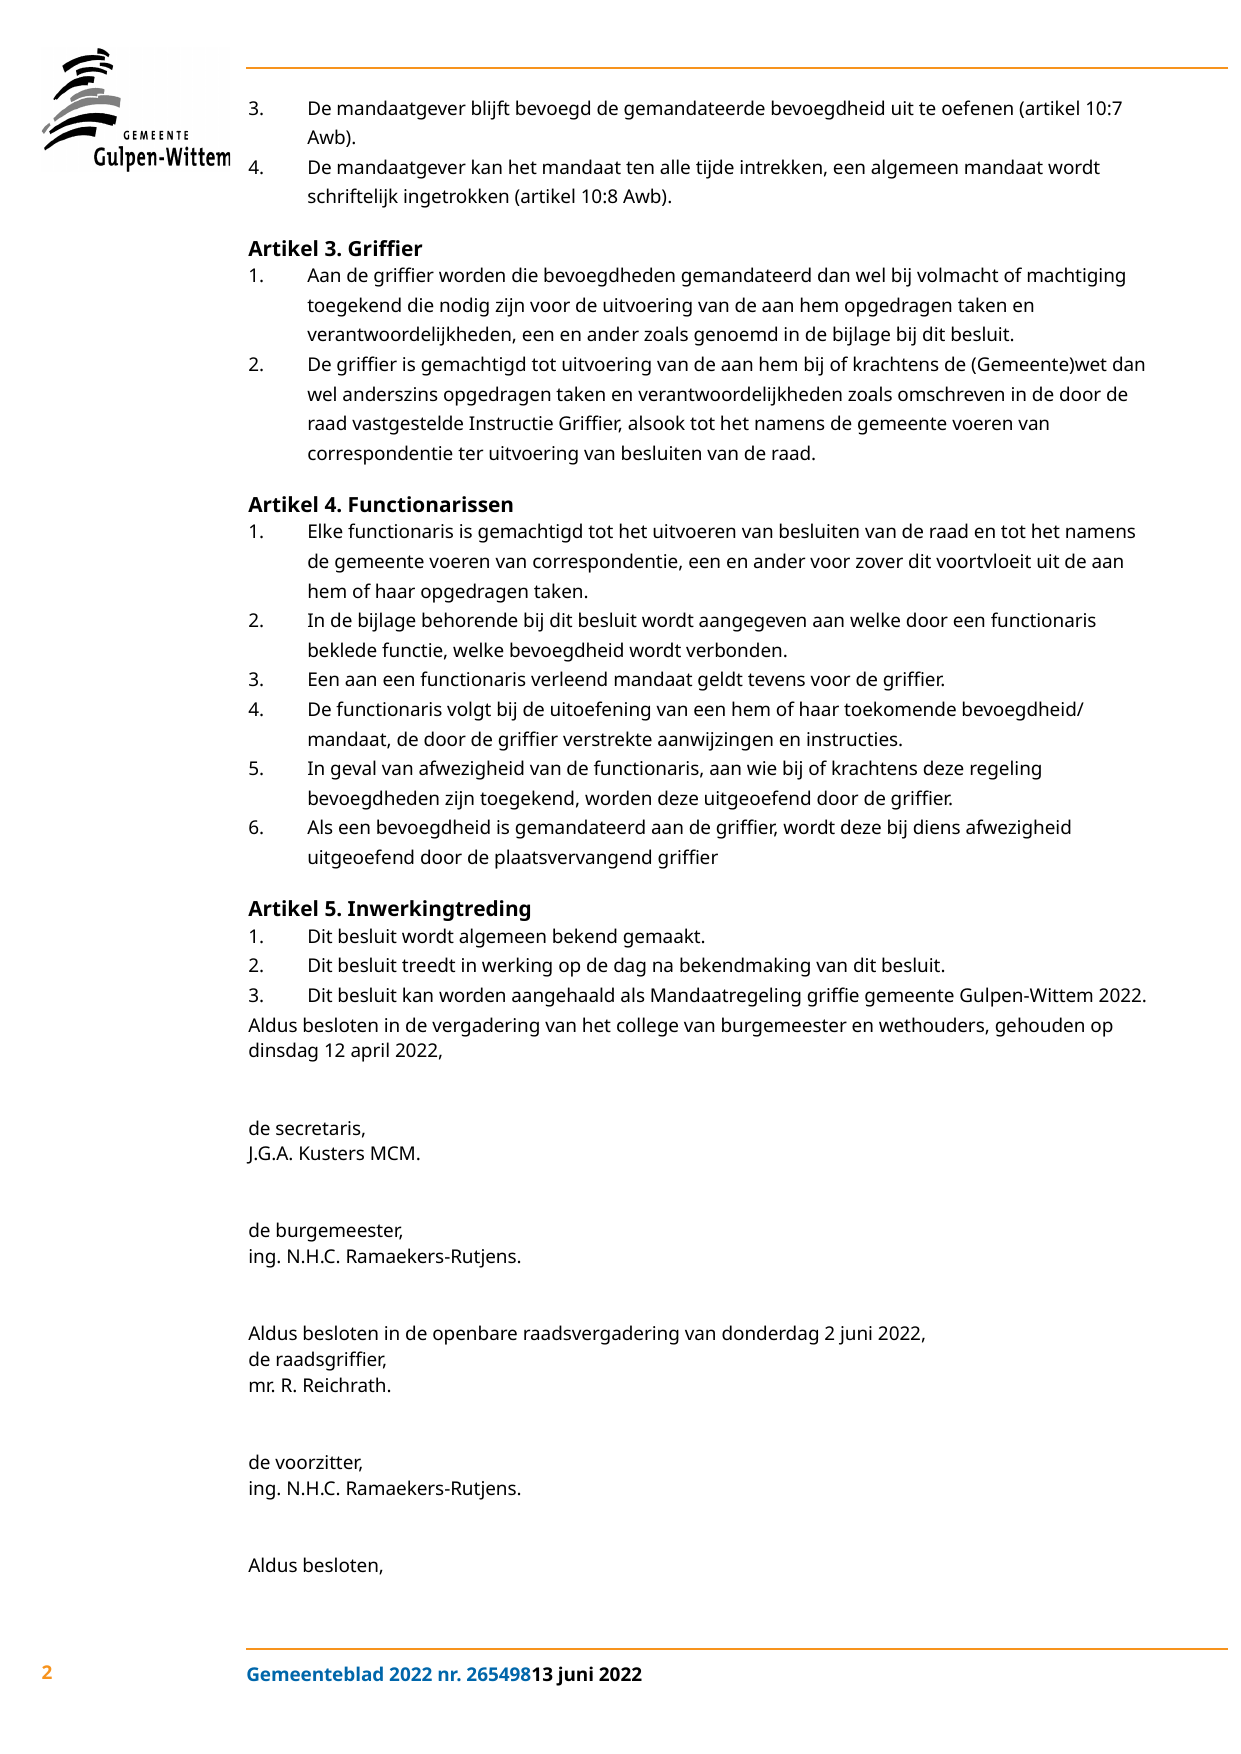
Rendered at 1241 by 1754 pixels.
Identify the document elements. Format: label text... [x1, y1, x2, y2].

text de voorzitter, [248, 1449, 1152, 1475]
list De functionaris volgt bij de uitoefening van een hem of haar toekomende bevoegdheid/ mandaat, de door de griffier verstrekte aanwijzingen en instructies. [248, 696, 1152, 752]
list In de bijlage behorende bij dit besluit wordt aangegeven aan welke door een functionaris beklede functie, welke bevoegdheid wordt verbonden. [248, 607, 1152, 663]
text de burgemeester, [248, 1218, 1152, 1243]
text Artikel 5. Inwerkingtreding [248, 894, 1152, 923]
list De griffier is gemachtigd tot uitvoering van de aan hem bij of krachtens de (Gemeente)wet dan wel anderszins opgedragen taken en verantwoordelijkheden zoals omschreven in de door de raad vastgestelde Instructie Griffier, alsook tot het namens de gemeente voeren van correspondentie ter uitvoering van besluiten van de raad. [248, 351, 1152, 466]
text Aldus besloten in de vergadering van het college van burgemeester en wethouders, gehouden op dinsdag 12 april 2022, [248, 1012, 1152, 1063]
text J.G.A. Kusters MCM. [248, 1140, 1152, 1166]
text de raadsgriffier, [248, 1346, 1152, 1372]
list Aan de griffier worden die bevoegdheden gemandateerd dan wel bij volmacht of machtiging toegekend die nodig zijn voor de uitvoering van de aan hem opgedragen taken en verantwoordelijkheden, een en ander zoals genoemd in de bijlage bij dit besluit. [248, 262, 1152, 347]
list In geval van afwezigheid van de functionaris, aan wie bij of krachtens deze regeling bevoegdheden zijn toegekend, worden deze uitgeoefend door de griffier. [248, 755, 1152, 811]
text ing. N.H.C. Ramaekers-Rutjens. [248, 1475, 1152, 1501]
list Dit besluit kan worden aangehaald als Mandaatregeling griffie gemeente Gulpen-Wittem 2022. [248, 982, 1152, 1008]
text de secretaris, [248, 1115, 1152, 1140]
text Aldus besloten, [248, 1552, 1152, 1578]
list Een aan een functionaris verleend mandaat geldt tevens voor de griffier. [248, 667, 1152, 692]
list De mandaatgever blijft bevoegd de gemandateerde bevoegdheid uit te oefenen (artikel 10:7 Awb). [248, 95, 1152, 150]
text Artikel 3. Griffier [248, 234, 1152, 262]
list De mandaatgever kan het mandaat ten alle tijde intrekken, een algemeen mandaat wordt schriftelijk ingetrokken (artikel 10:8 Awb). [248, 154, 1152, 209]
list Dit besluit wordt algemeen bekend gemaakt. [248, 923, 1152, 949]
list Dit besluit treedt in werking op de dag na bekendmaking van dit besluit. [248, 953, 1152, 978]
picture [41, 47, 231, 172]
text Artikel 4. Functionarissen [248, 490, 1152, 519]
list Als een bevoegdheid is gemandateerd aan de griffier, wordt deze bij diens afwezigheid uitgeoefend door de plaatsvervangend griffier [248, 814, 1152, 870]
text mr. R. Reichrath. [248, 1372, 1152, 1398]
list Elke functionaris is gemachtigd tot het uitvoeren van besluiten van de raad en tot het namens de gemeente voeren van correspondentie, een en ander voor zover dit voortvloeit uit de aan hem of haar opgedragen taken. [248, 519, 1152, 604]
text Aldus besloten in de openbare raadsvergadering van donderdag 2 juni 2022, [248, 1321, 1152, 1346]
text ing. N.H.C. Ramaekers-Rutjens. [248, 1243, 1152, 1269]
